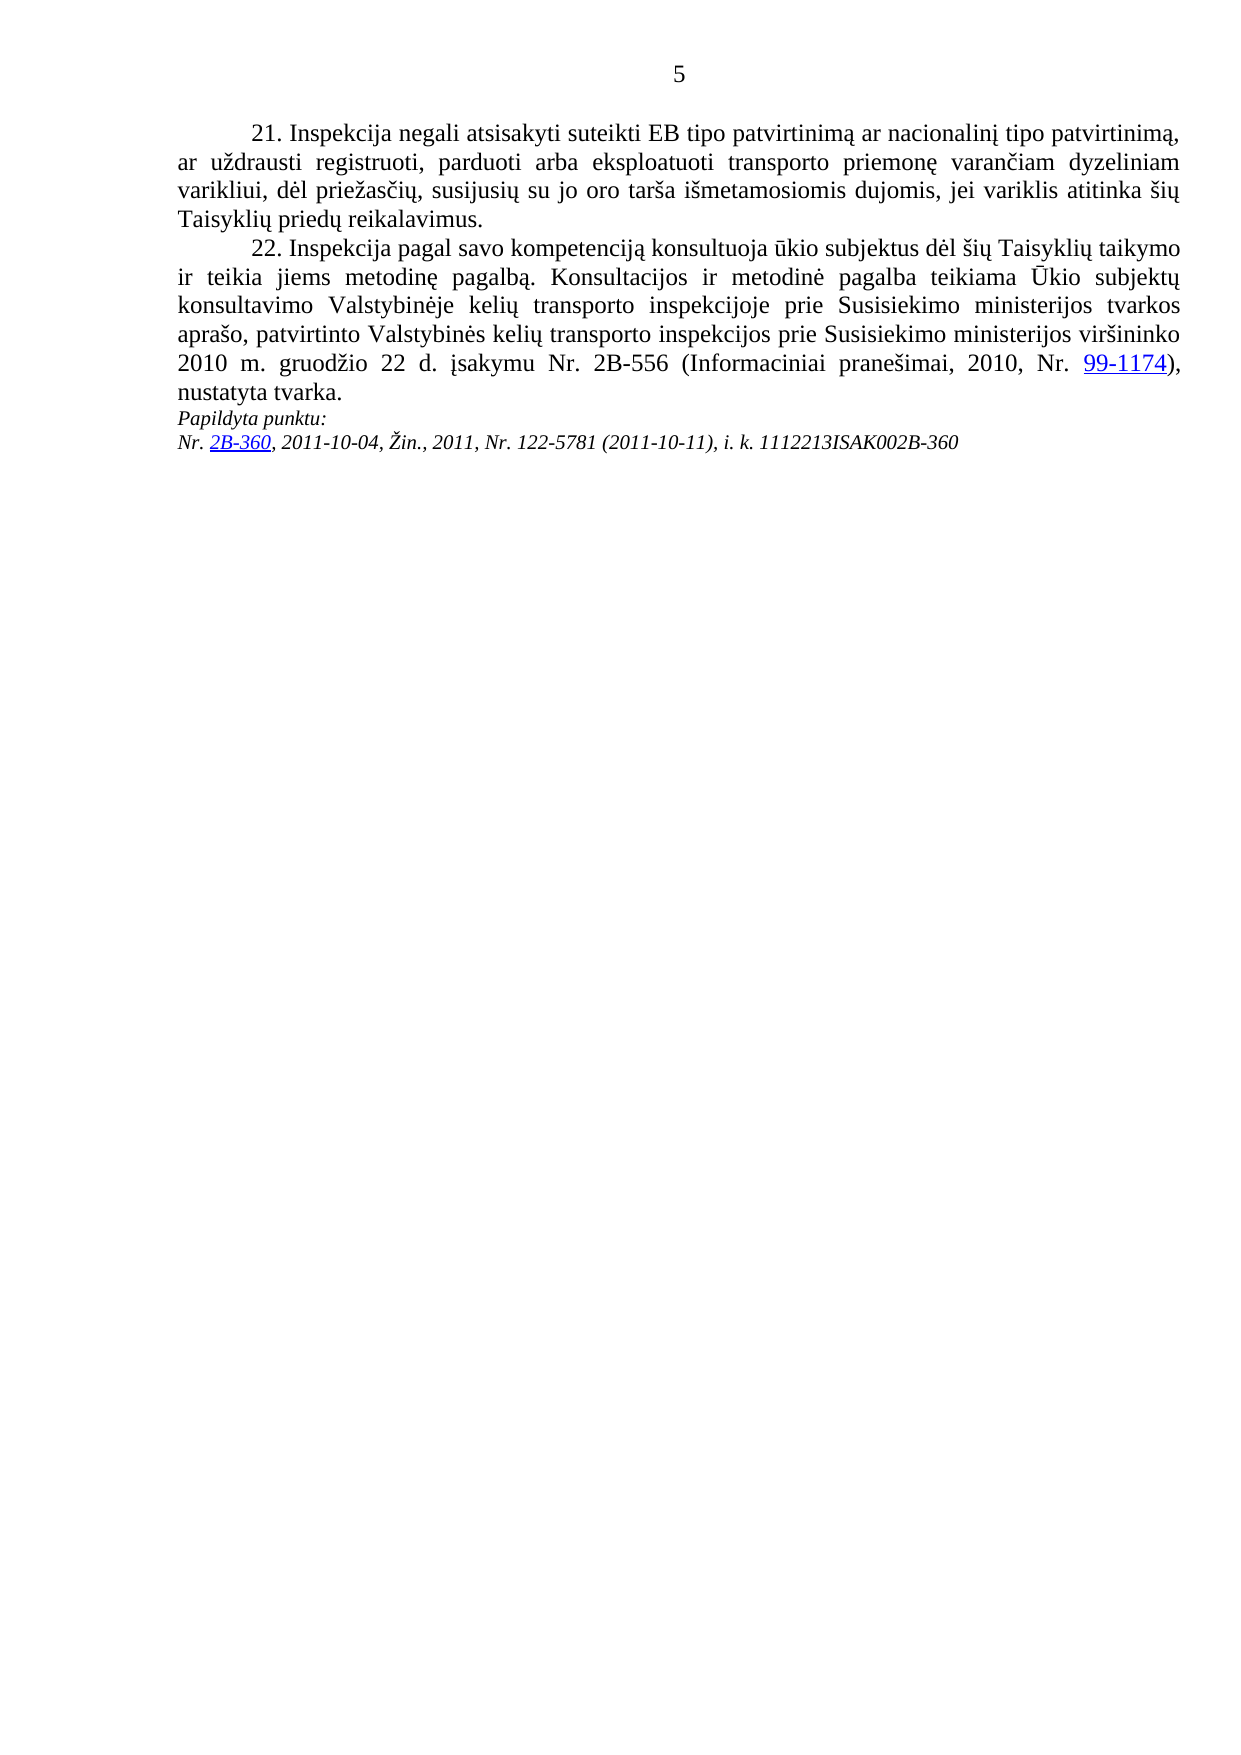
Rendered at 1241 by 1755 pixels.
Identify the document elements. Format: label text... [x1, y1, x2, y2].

text Papildyta punktu: [177, 406, 1181, 430]
text 21. Inspekcija negali atsisakyti suteikti EB tipo patvirtinimą ar nacionalinį tipo patvirtinimą, ar uždrausti registruoti, parduoti arba eksploatuoti transporto priemonę varančiam dyzeliniam varikliui, dėl priežasčių, susijusių su jo oro tarša išmetamosiomis dujomis, jei variklis atitinka šių Taisyklių priedų reikalavimus. [177, 118, 1181, 233]
text Nr. 2B-360, 2011-10-04, Žin., 2011, Nr. 122-5781 (2011-10-11), i. k. 1112213ISAK002B-360 [177, 430, 1181, 454]
text 22. Inspekcija pagal savo kompetenciją konsultuoja ūkio subjektus dėl šių Taisyklių taikymo ir teikia jiems metodinę pagalbą. Konsultacijos ir metodinė pagalba teikiama Ūkio subjektų konsultavimo Valstybinėje kelių transporto inspekcijoje prie Susisiekimo ministerijos tvarkos aprašo, patvirtinto Valstybinės kelių transporto inspekcijos prie Susisiekimo ministerijos viršininko 2010 m. gruodžio 22 d. įsakymu Nr. 2B-556 (Informaciniai pranešimai, 2010, Nr. 99-1174), nustatyta tvarka. [177, 233, 1181, 406]
